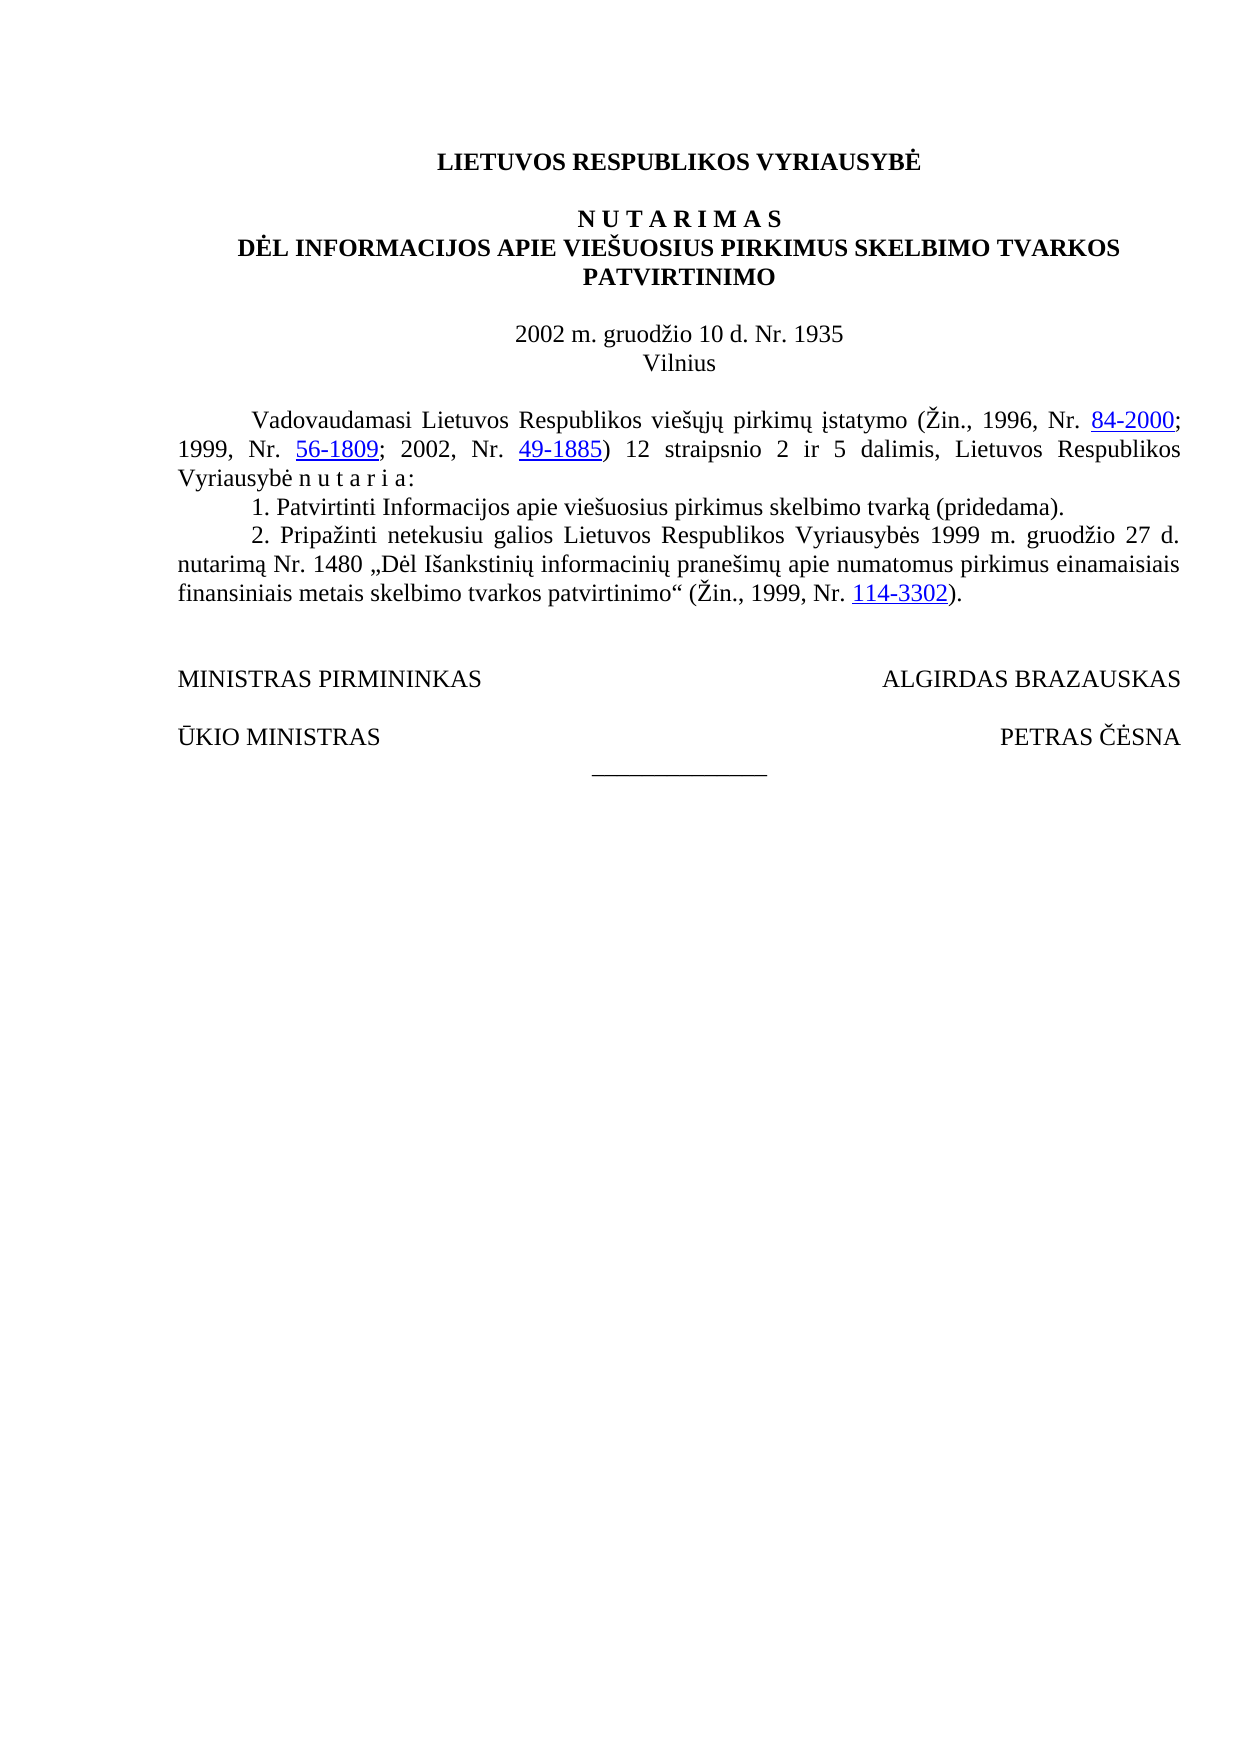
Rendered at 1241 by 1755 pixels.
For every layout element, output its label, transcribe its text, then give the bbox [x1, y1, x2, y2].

text ŪKIO MINISTRAS PETRAS ČĖSNA [177, 722, 1181, 751]
text Vadovaudamasi Lietuvos Respublikos viešųjų pirkimų įstatymo (Žin., 1996, Nr. 84-2000; 1999, Nr. 56-1809; 2002, Nr. 49-1885) 12 straipsnio 2 ir 5 dalimis, Lietuvos Respublikos Vyriausybė nutaria: [177, 406, 1181, 492]
text MINISTRAS PIRMININKAS ALGIRDAS BRAZAUSKAS [177, 664, 1181, 693]
text 2002 m. gruodžio 10 d. Nr. 1935 [177, 319, 1181, 348]
text Vilnius [177, 348, 1181, 377]
text LIETUVOS RESPUBLIKOS VYRIAUSYBĖ [177, 147, 1181, 176]
text N U T A R I M A S [177, 204, 1181, 233]
text 2. Pripažinti netekusiu galios Lietuvos Respublikos Vyriausybės 1999 m. gruodžio 27 d. nutarimą Nr. 1480 „Dėl Išankstinių informacinių pranešimų apie numatomus pirkimus einamaisiais finansiniais metais skelbimo tvarkos patvirtinimo“ (Žin., 1999, Nr. 114-3302). [177, 521, 1181, 607]
text ______________ [177, 751, 1181, 779]
text 1. Patvirtinti Informacijos apie viešuosius pirkimus skelbimo tvarką (pridedama). [177, 492, 1181, 521]
text DĖL INFORMACIJOS APIE VIEŠUOSIUS PIRKIMUS SKELBIMO TVARKOS PATVIRTINIMO [177, 233, 1181, 291]
